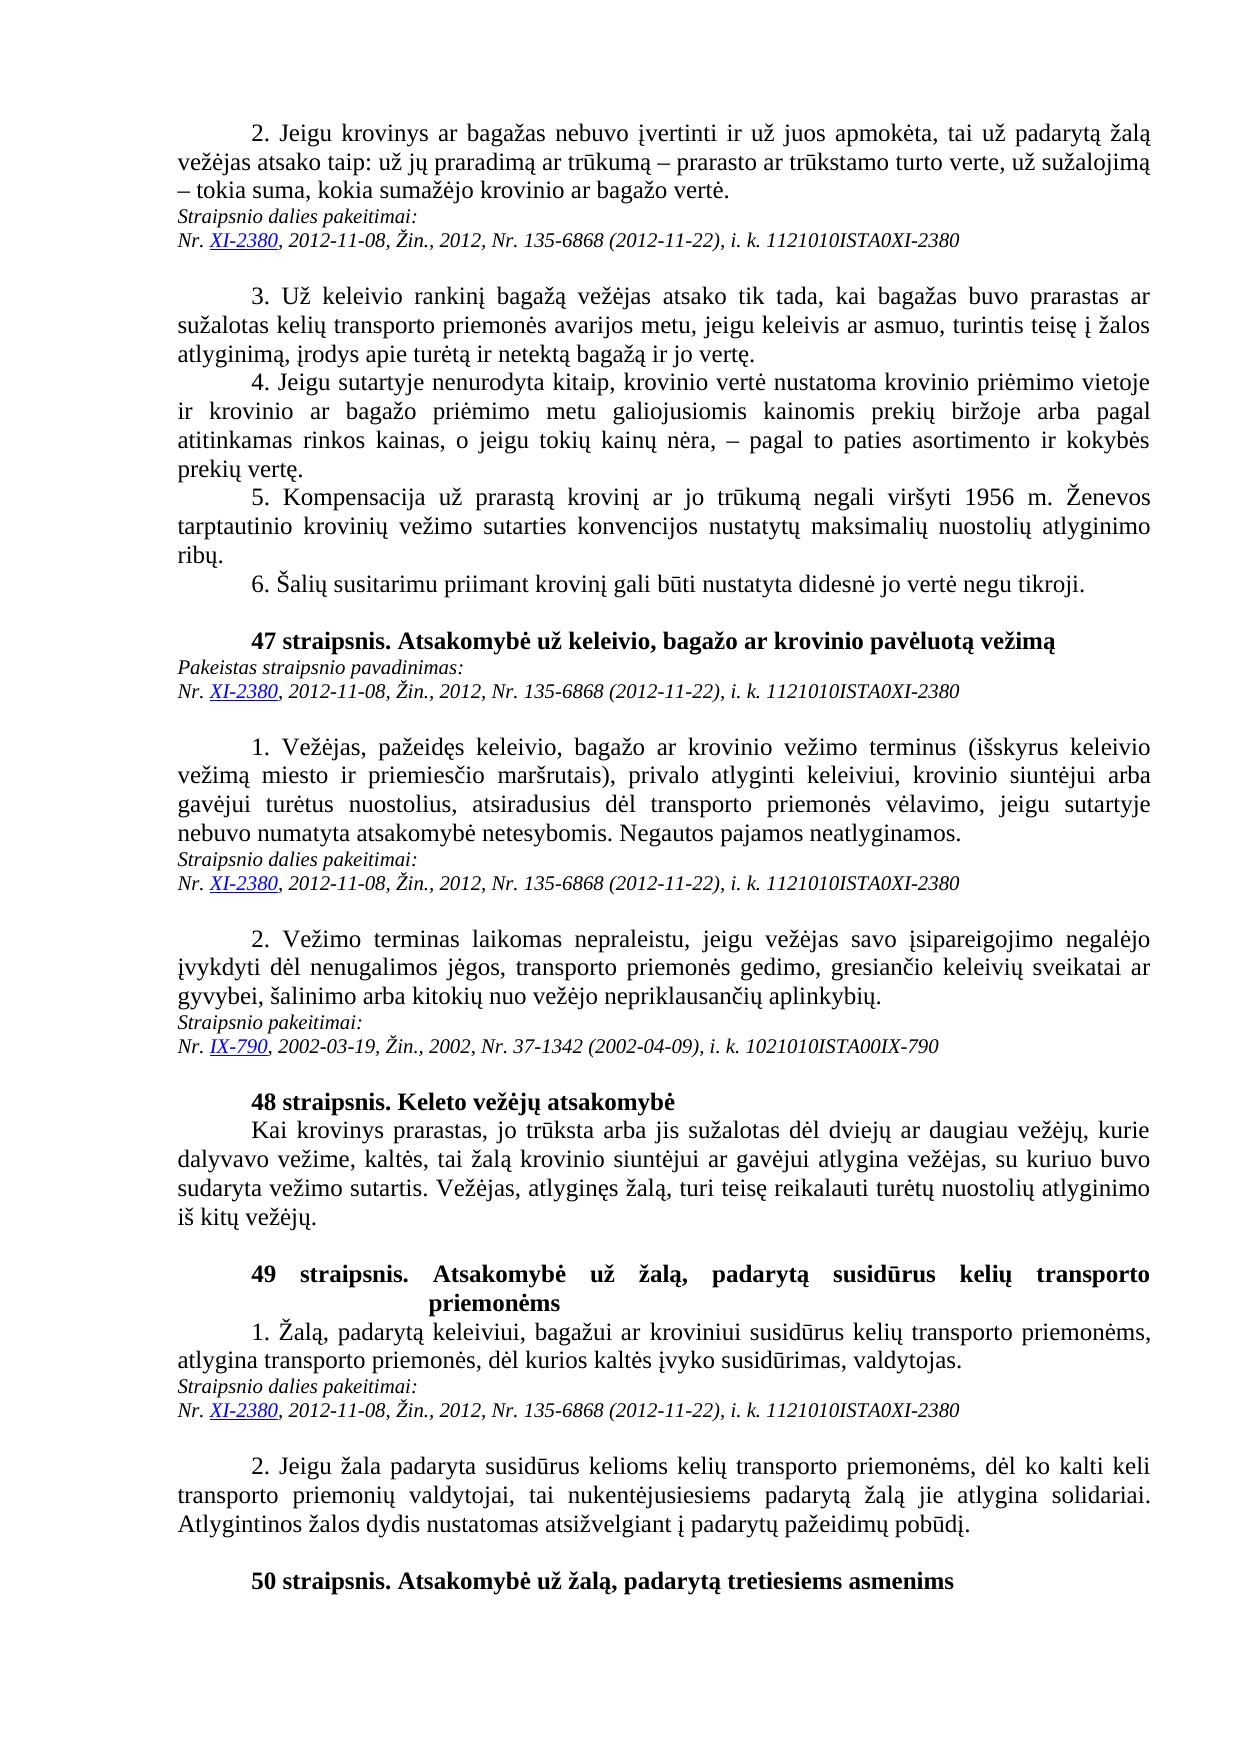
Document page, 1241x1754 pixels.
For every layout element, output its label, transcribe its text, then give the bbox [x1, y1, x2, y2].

text Nr. XI-2380, 2012-11-08, Žin., 2012, Nr. 135-6868 (2012-11-22), i. k. 1121010ISTA0XI-2380 [177, 679, 1152, 703]
text 5. Kompensacija už prarastą krovinį ar jo trūkumą negali viršyti 1956 m. Ženevos tarptautinio krovinių vežimo sutarties konvencijos nustatytų maksimalių nuostolių atlyginimo ribų. [177, 482, 1152, 569]
text Nr. IX-790, 2002-03-19, Žin., 2002, Nr. 37-1342 (2002-04-09), i. k. 1021010ISTA00IX-790 [177, 1034, 1152, 1058]
text Nr. XI-2380, 2012-11-08, Žin., 2012, Nr. 135-6868 (2012-11-22), i. k. 1121010ISTA0XI-2380 [177, 871, 1152, 895]
text 1. Žalą, padarytą keleiviui, bagažui ar kroviniui susidūrus kelių transporto priemonėms, atlygina transporto priemonės, dėl kurios kaltės įvyko susidūrimas, valdytojas. [177, 1317, 1152, 1374]
text 1. Vežėjas, pažeidęs keleivio, bagažo ar krovinio vežimo terminus (išskyrus keleivio vežimą miesto ir priemiesčio maršrutais), privalo atlyginti keleiviui, krovinio siuntėjui arba gavėjui turėtus nuostolius, atsiradusius dėl transporto priemonės vėlavimo, jeigu sutartyje nebuvo numatyta atsakomybė netesybomis. Negautos pajamos neatlyginamos. [177, 732, 1152, 847]
text Straipsnio dalies pakeitimai: [177, 204, 1152, 228]
text Straipsnio dalies pakeitimai: [177, 847, 1152, 871]
text Pakeistas straipsnio pavadinimas: [177, 655, 1152, 679]
text Straipsnio pakeitimai: [177, 1010, 1152, 1034]
text 2. Vežimo terminas laikomas nepraleistu, jeigu vežėjas savo įsipareigojimo negalėjo įvykdyti dėl nenugalimos jėgos, transporto priemonės gedimo, gresiančio keleivių sveikatai ar gyvybei, šalinimo arba kitokių nuo vežėjo nepriklausančių aplinkybių. [177, 924, 1152, 1010]
text 6. Šalių susitarimu priimant krovinį gali būti nustatyta didesnė jo vertė negu tikroji. [177, 569, 1152, 597]
text Kai krovinys prarastas, jo trūksta arba jis sužalotas dėl dviejų ar daugiau vežėjų, kurie dalyvavo vežime, kaltės, tai žalą krovinio siuntėjui ar gavėjui atlygina vežėjas, su kuriuo buvo sudaryta vežimo sutartis. Vežėjas, atlyginęs žalą, turi teisę reikalauti turėtų nuostolių atlyginimo iš kitų vežėjų. [177, 1116, 1152, 1231]
text 4. Jeigu sutartyje nenurodyta kitaip, krovinio vertė nustatoma krovinio priėmimo vietoje ir krovinio ar bagažo priėmimo metu galiojusiomis kainomis prekių biržoje arba pagal atitinkamas rinkos kainas, o jeigu tokių kainų nėra, – pagal to paties asortimento ir kokybės prekių vertę. [177, 367, 1152, 482]
text Nr. XI-2380, 2012-11-08, Žin., 2012, Nr. 135-6868 (2012-11-22), i. k. 1121010ISTA0XI-2380 [177, 228, 1152, 252]
text 50 straipsnis. Atsakomybė už žalą, padarytą tretiesiems asmenims [177, 1566, 1152, 1595]
text 2. Jeigu krovinys ar bagažas nebuvo įvertinti ir už juos apmokėta, tai už padarytą žalą vežėjas atsako taip: už jų praradimą ar trūkumą – prarasto ar trūkstamo turto verte, už sužalojimą – tokia suma, kokia sumažėjo krovinio ar bagažo vertė. [177, 118, 1152, 204]
text Straipsnio dalies pakeitimai: [177, 1374, 1152, 1398]
text 3. Už keleivio rankinį bagažą vežėjas atsako tik tada, kai bagažas buvo prarastas ar sužalotas kelių transporto priemonės avarijos metu, jeigu keleivis ar asmuo, turintis teisę į žalos atlyginimą, įrodys apie turėtą ir netektą bagažą ir jo vertę. [177, 281, 1152, 367]
text 47 straipsnis. Atsakomybė už keleivio, bagažo ar krovinio pavėluotą vežimą [251, 626, 1152, 655]
text 2. Jeigu žala padaryta susidūrus kelioms kelių transporto priemonėms, dėl ko kalti keli transporto priemonių valdytojai, tai nukentėjusiesiems padarytą žalą jie atlygina solidariai. Atlygintinos žalos dydis nustatomas atsižvelgiant į padarytų pažeidimų pobūdį. [177, 1451, 1152, 1537]
text 49 straipsnis. Atsakomybė už žalą, padarytą susidūrus kelių transporto priemonėms [251, 1259, 1152, 1317]
text Nr. XI-2380, 2012-11-08, Žin., 2012, Nr. 135-6868 (2012-11-22), i. k. 1121010ISTA0XI-2380 [177, 1398, 1152, 1422]
text 48 straipsnis. Keleto vežėjų atsakomybė [177, 1087, 1152, 1116]
